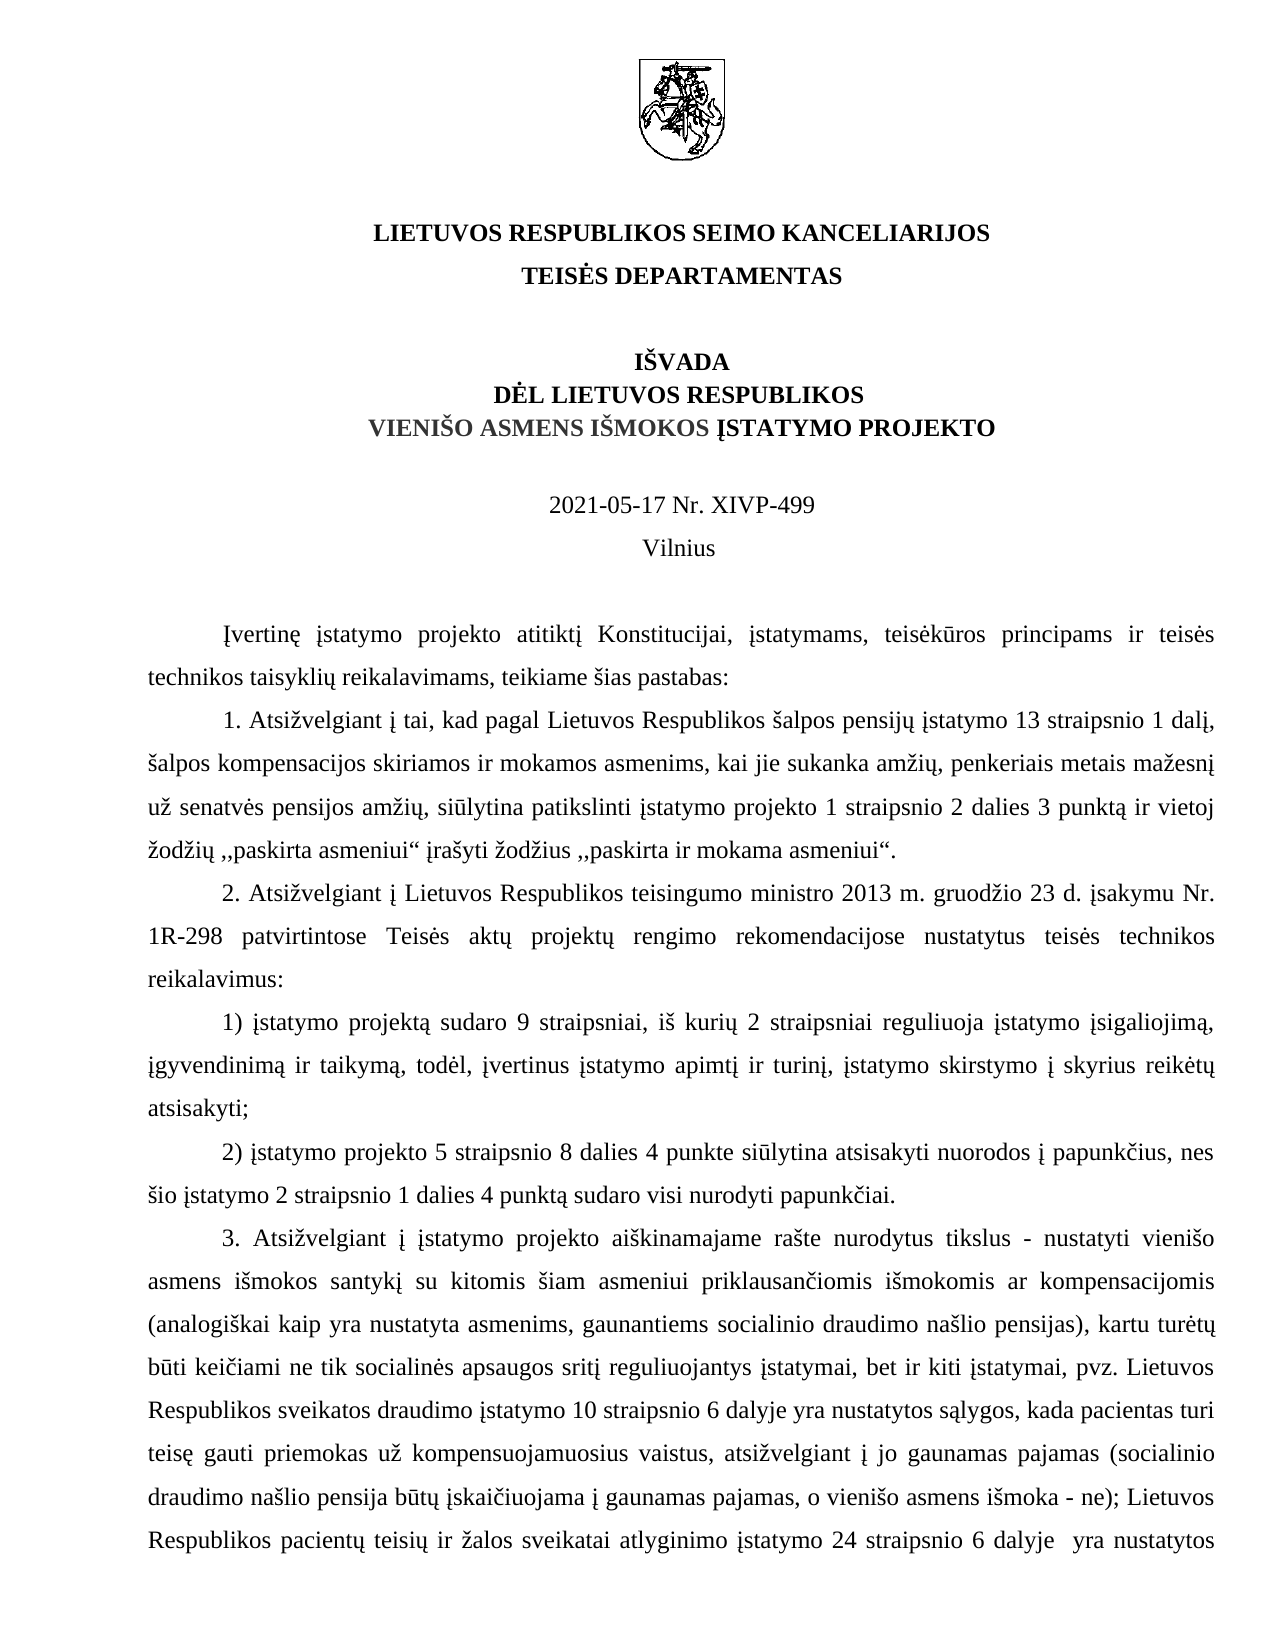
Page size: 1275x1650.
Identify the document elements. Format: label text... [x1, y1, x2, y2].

text 1. Atsižvelgiant į tai, kad pagal Lietuvos Respublikos šalpos pensijų įstatymo 13 straipsnio 1 dalį, šalpos kompensacijos skiriamos ir mokamos asmenims, kai jie sukanka amžių, penkeriais metais mažesnį už senatvės pensijos amžių, siūlytina patikslinti įstatymo projekto 1 straipsnio 2 dalies 3 punktą ir vietoj žodžių ,,paskirta asmeniui“ įrašyti žodžius ,,paskirta ir mokama asmeniui“. [148, 705, 1216, 863]
text Įvertinę įstatymo projekto atitiktį Konstitucijai, įstatymams, teisėkūros principams ir teisės technikos taisyklių reikalavimams, teikiame šias pastabas: [148, 619, 1216, 691]
text 2021-05-17 Nr. XIVP-499 [148, 490, 1216, 518]
text Vilnius [148, 533, 1216, 562]
text VIENIŠO ASMENS IŠMOKOS ĮSTATYMO PROJEKTO [148, 413, 1216, 442]
text 3. Atsižvelgiant į įstatymo projekto aiškinamajame rašte nurodytus tikslus - nustatyti vienišo asmens išmokos santykį su kitomis šiam asmeniui priklausančiomis išmokomis ar kompensacijomis (analogiškai kaip yra nustatyta asmenims, gaunantiems socialinio draudimo našlio pensijas), kartu turėtų būti keičiami ne tik socialinės apsaugos sritį reguliuojantys įstatymai, bet ir kiti įstatymai, pvz. Lietuvos Respublikos sveikatos draudimo įstatymo 10 straipsnio 6 dalyje yra nustatytos sąlygos, kada pacientas turi teisę gauti priemokas už kompensuojamuosius vaistus, atsižvelgiant į jo gaunamas pajamas (socialinio draudimo našlio pensija būtų įskaičiuojama į gaunamas pajamas, o vienišo asmens išmoka - ne); Lietuvos Respublikos pacientų teisių ir žalos sveikatai atlyginimo įstatymo 24 straipsnio 6 dalyje yra nustatytos [148, 1223, 1216, 1553]
text 2) įstatymo projekto 5 straipsnio 8 dalies 4 punkte siūlytina atsisakyti nuorodos į papunkčius, nes šio įstatymo 2 straipsnio 1 dalies 4 punktą sudaro visi nurodyti papunkčiai. [148, 1137, 1216, 1208]
text IŠVADA [148, 347, 1216, 376]
text LIETUVOS RESPUBLIKOS SEIMO KANCELIARIJOS [148, 218, 1216, 247]
text 1) įstatymo projektą sudaro 9 straipsniai, iš kurių 2 straipsniai reguliuoja įstatymo įsigaliojimą, įgyvendinimą ir taikymą, todėl, įvertinus įstatymo apimtį ir turinį, įstatymo skirstymo į skyrius reikėtų atsisakyti; [148, 1007, 1216, 1122]
text DĖL Lietuvos Respublikos [148, 381, 1216, 409]
subtitle TEISĖS DEPARTAMENTAS [148, 261, 1216, 290]
text 2. Atsižvelgiant į Lietuvos Respublikos teisingumo ministro 2013 m. gruodžio 23 d. įsakymu Nr. 1R-298 patvirtintose Teisės aktų projektų rengimo rekomendacijose nustatytus teisės technikos reikalavimus: [148, 878, 1216, 993]
